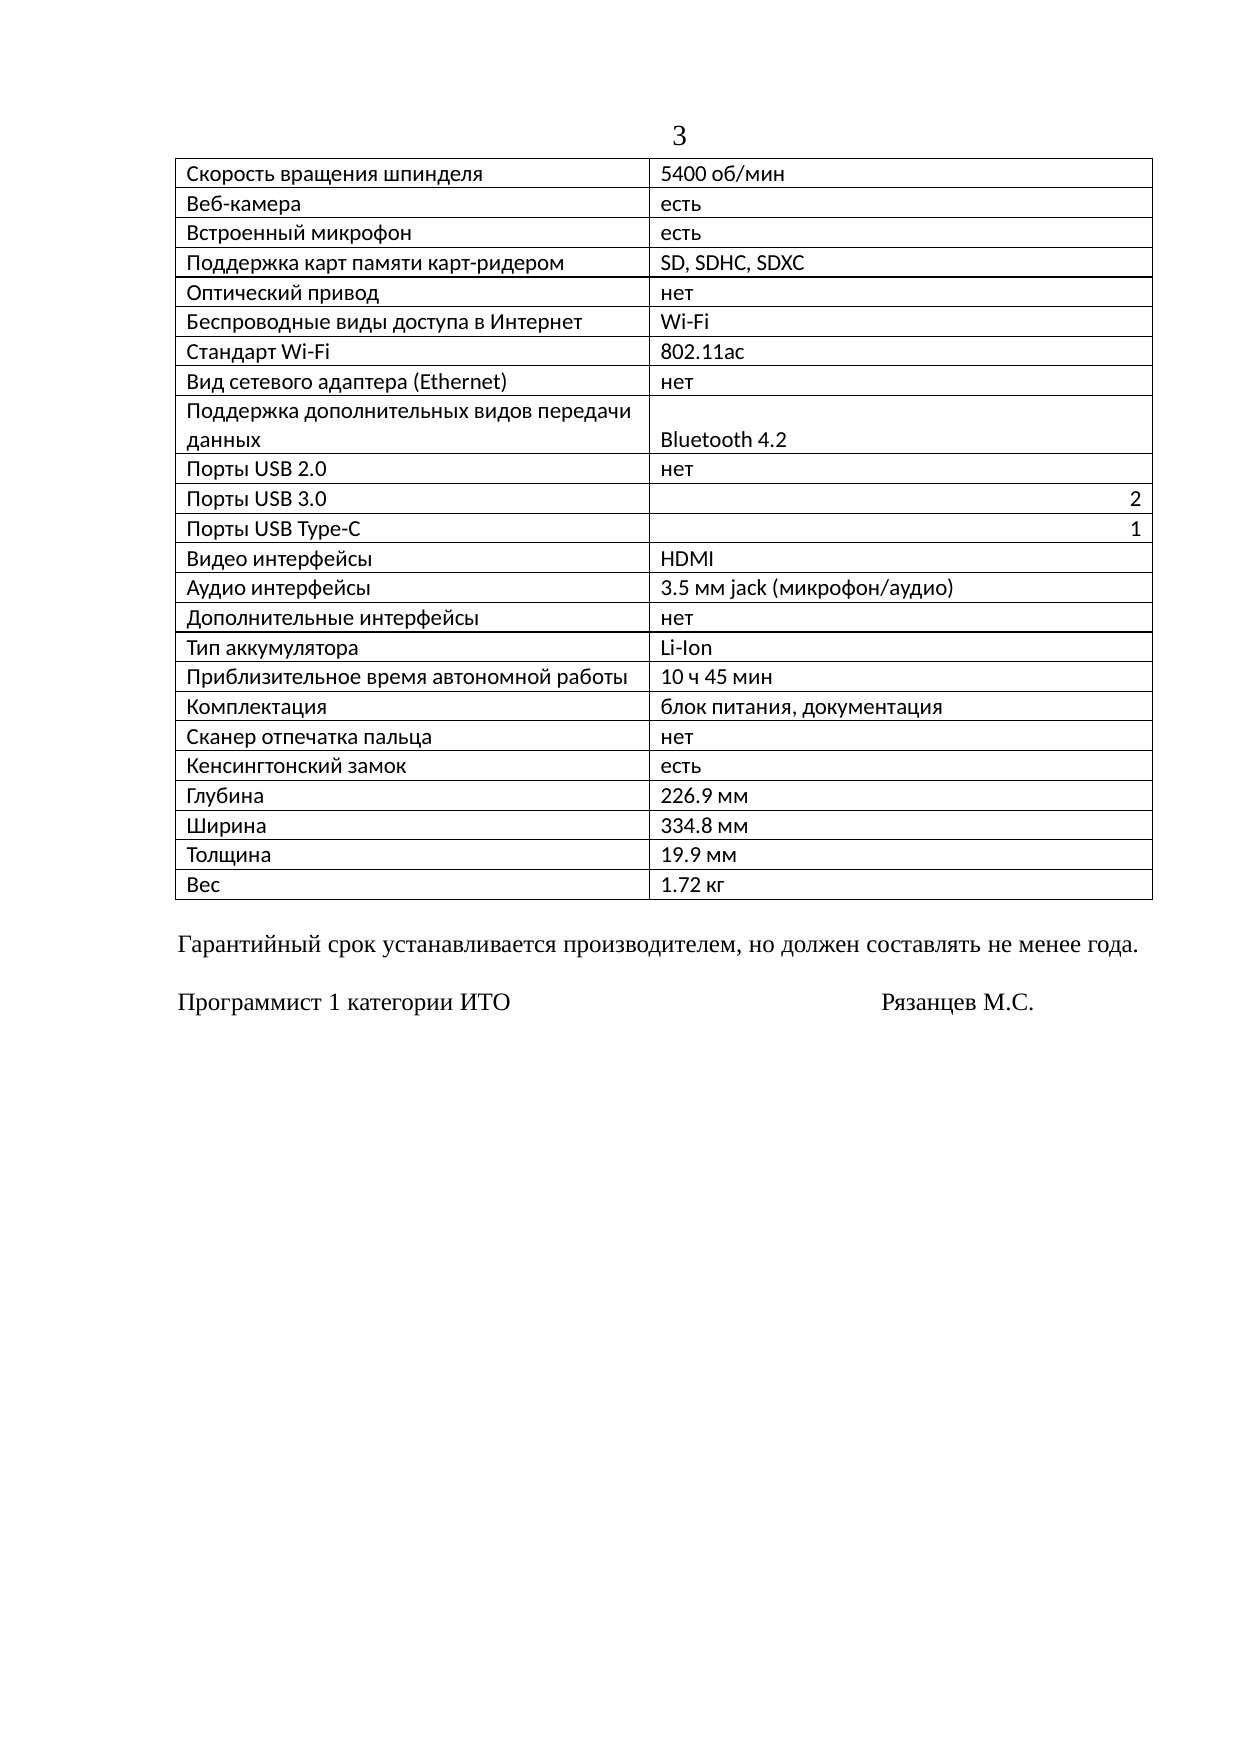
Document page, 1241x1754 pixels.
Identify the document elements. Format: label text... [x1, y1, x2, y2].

table_cell нет [650, 366, 1152, 395]
table_cell Встроенный микрофон [176, 218, 649, 247]
table_cell 1 [650, 514, 1152, 542]
table_cell нет [650, 278, 1152, 306]
table_cell Вид сетевого адаптера (Ethernet) [176, 366, 649, 395]
table_cell Wi-Fi [650, 307, 1152, 336]
table_cell SD, SDHC, SDXC [650, 248, 1152, 276]
table_cell Толщина [176, 840, 649, 869]
table_cell Bluetooth 4.2 [650, 396, 1152, 453]
table_cell Оптический привод [176, 278, 649, 306]
table_cell нет [650, 603, 1152, 631]
table_cell 226.9 мм [650, 781, 1152, 809]
table_cell 3.5 мм jack (микрофон/аудио) [650, 573, 1152, 602]
table_cell 334.8 мм [650, 811, 1152, 839]
table_cell Поддержка карт памяти карт-ридером [176, 248, 649, 276]
table_cell Вес [176, 870, 649, 898]
table_cell есть [650, 188, 1152, 217]
table_cell Беспроводные виды доступа в Интернет [176, 307, 649, 336]
table_cell Сканер отпечатка пальца [176, 721, 649, 750]
table_cell Тип аккумулятора [176, 633, 649, 661]
table_cell Комплектация [176, 692, 649, 720]
table_cell нет [650, 721, 1152, 750]
table_cell блок питания, документация [650, 692, 1152, 720]
table_cell Глубина [176, 781, 649, 809]
table_cell Порты USB 3.0 [176, 484, 649, 513]
table_cell 1.72 кг [650, 870, 1152, 898]
table_cell Поддержка дополнительных видов передачи данных [176, 396, 649, 453]
table_cell 19.9 мм [650, 840, 1152, 869]
table_cell Кенсингтонский замок [176, 751, 649, 780]
table_cell есть [650, 218, 1152, 247]
table_cell есть [650, 751, 1152, 780]
table_cell Видео интерфейсы [176, 543, 649, 572]
table_cell нет [650, 454, 1152, 483]
table_cell Скорость вращения шпинделя [176, 159, 649, 187]
table_cell Аудио интерфейсы [176, 573, 649, 602]
table_cell 5400 об/мин [650, 159, 1152, 187]
table_cell Ширина [176, 811, 649, 839]
text Гарантийный срок устанавливается производителем, но должен составлять не менее года. [177, 929, 1181, 958]
table_cell Приблизительное время автономной работы [176, 662, 649, 691]
table_cell Веб-камера [176, 188, 649, 217]
table_cell Дополнительные интерфейсы [176, 603, 649, 631]
table_cell Порты USB Type-C [176, 514, 649, 542]
table_cell HDMI [650, 543, 1152, 572]
table_cell 802.11ac [650, 337, 1152, 365]
table_cell 10 ч 45 мин [650, 662, 1152, 691]
table_cell Li-Ion [650, 633, 1152, 661]
table_cell 2 [650, 484, 1152, 513]
table_cell Стандарт Wi-Fi [176, 337, 649, 365]
text Программист 1 категории ИТО Рязанцев М.С. [177, 987, 1181, 1016]
table_cell Порты USB 2.0 [176, 454, 649, 483]
